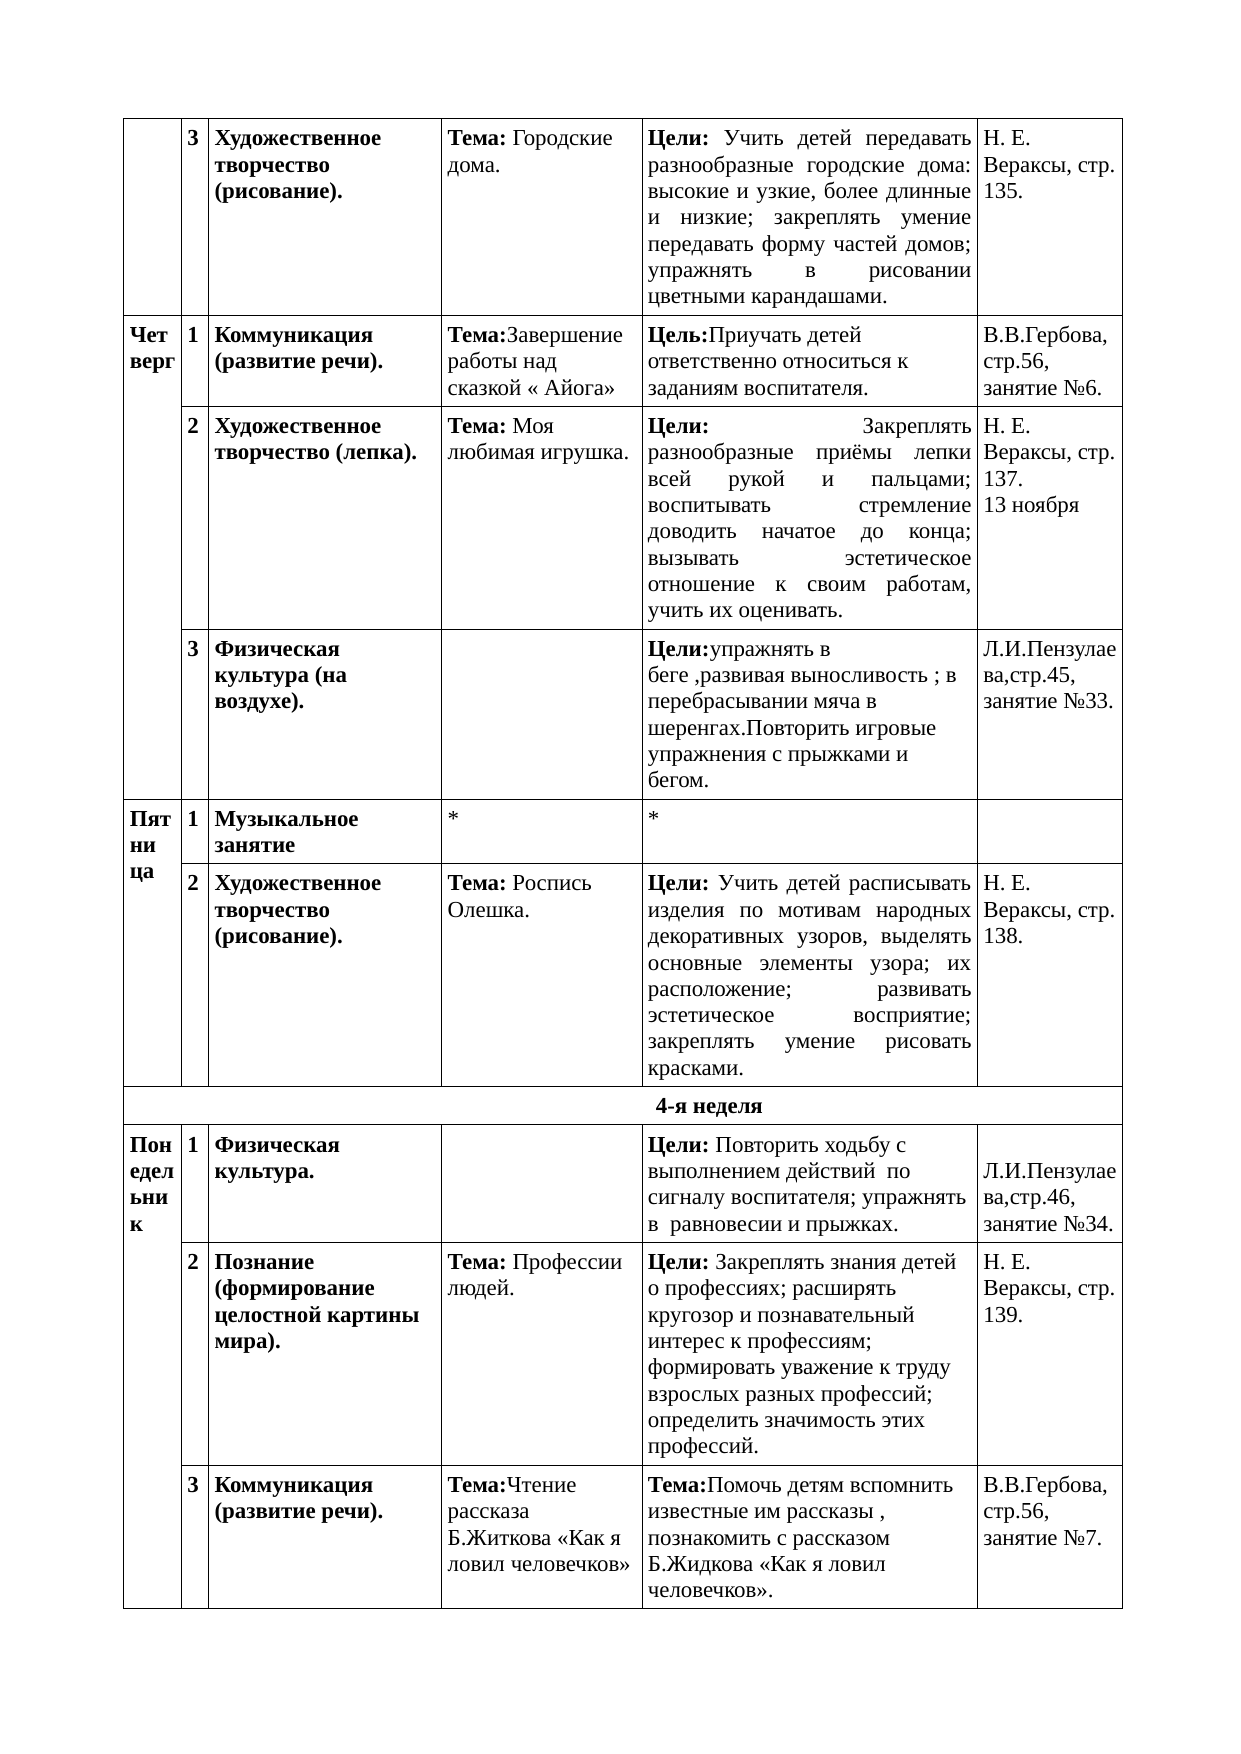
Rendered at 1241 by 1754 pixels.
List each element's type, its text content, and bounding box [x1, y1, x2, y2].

table_cell Н. Е. Вераксы, стр. 138. [978, 864, 1122, 1086]
table_cell * [643, 800, 977, 863]
table_cell Тема: Профессии людей. [442, 1243, 642, 1464]
table_cell В.В.Гербова,стр.56, занятие №7. [978, 1466, 1122, 1608]
table_cell Тема: Городские дома. [442, 119, 642, 314]
table_cell Физическая культура. [209, 1125, 441, 1242]
table_cell Пятни ца [124, 800, 181, 1086]
table_cell Л.И.Пензулаева,стр.45, занятие №33. [978, 630, 1122, 798]
table_cell 1 [182, 316, 208, 406]
table_cell Н. Е. Вераксы, стр. 135. [978, 119, 1122, 314]
table_cell Физическая культура (на воздухе). [209, 630, 441, 798]
table_cell 2 [182, 864, 208, 1086]
table_cell В.В.Гербова,стр.56, занятие №6. [978, 316, 1122, 406]
table_cell 3 [182, 630, 208, 798]
table_cell Н. Е. Вераксы, стр. 139. [978, 1243, 1122, 1464]
table_cell Тема:Помочь детям вспомнить известные им рассказы , познакомить с рассказом Б.Жидкова «Как я ловил человечков». [643, 1466, 977, 1608]
table_cell Коммуникация (развитие речи). [209, 316, 441, 406]
table_cell Цели: Повторить ходьбу с выполнением действий по сигналу воспитателя; упражнять в равновесии и прыжках. [643, 1125, 977, 1242]
table_cell [442, 1125, 642, 1242]
table_cell 1 [182, 800, 208, 863]
table_cell Коммуникация (развитие речи). [209, 1466, 441, 1608]
table_cell 2 [182, 1243, 208, 1464]
table_cell Познание (формирование целостной картины мира). [209, 1243, 441, 1464]
table_cell Цели: Закреплять знания детей о профессиях; расширять кругозор и познавательный интерес к профессиям; формировать уважение к труду взрослых разных профессий; определить значимость этих профессий. [643, 1243, 977, 1464]
table_cell 1 [182, 1125, 208, 1242]
table_cell Цели: Учить детей передавать разнообразные городские дома: высокие и узкие, более длинные и низкие; закреплять умение передавать форму частей домов; упражнять в рисовании цветными карандашами. [643, 119, 977, 314]
table_cell 2 [182, 407, 208, 628]
table_cell Цели: Учить детей расписывать изделия по мотивам народных декоративных узоров, выделять основные элементы узора; их расположение; развивать эстетическое восприятие; закреплять умение рисовать красками. [643, 864, 977, 1086]
table_cell Цель:Приучать детей ответственно относиться к заданиям воспитателя. [643, 316, 977, 406]
table_cell 3 [182, 119, 208, 314]
table_cell * [442, 800, 642, 863]
table_cell Художественное творчество (лепка). [209, 407, 441, 628]
table_cell Тема:Чтение рассказа Б.Житкова «Как я ловил человечков» [442, 1466, 642, 1608]
table_cell Н. Е. Вераксы, стр. 137. 13 ноября [978, 407, 1122, 628]
table_cell Художественное творчество (рисование). [209, 119, 441, 314]
table_cell Цели: Закреплять разнообразные приёмы лепки всей рукой и пальцами; воспитывать стремление доводить начатое до конца; вызывать эстетическое отношение к своим работам, учить их оценивать. [643, 407, 977, 628]
table_cell Художественное творчество (рисование). [209, 864, 441, 1086]
table_cell [978, 800, 1122, 863]
table_cell Тема: Роспись Олешка. [442, 864, 642, 1086]
table_cell Цели:упражнять в беге ,развивая выносливость ; в перебрасывании мяча в шеренгах.Повторить игровые упражнения с прыжками и бегом. [643, 630, 977, 798]
table_cell Музыкальное занятие [209, 800, 441, 863]
table_cell [124, 119, 181, 314]
table_cell Л.И.Пензулаева,стр.46, занятие №34. [978, 1125, 1122, 1242]
table_cell Чет верг [124, 316, 181, 798]
table_cell Тема: Моя любимая игрушка. [442, 407, 642, 628]
table_cell Тема:Завершение работы над сказкой « Айога» [442, 316, 642, 406]
table_cell 4-я неделя [124, 1087, 1122, 1124]
table_cell 3 [182, 1466, 208, 1608]
table_cell Понедельник [124, 1125, 181, 1608]
table_cell [442, 630, 642, 798]
